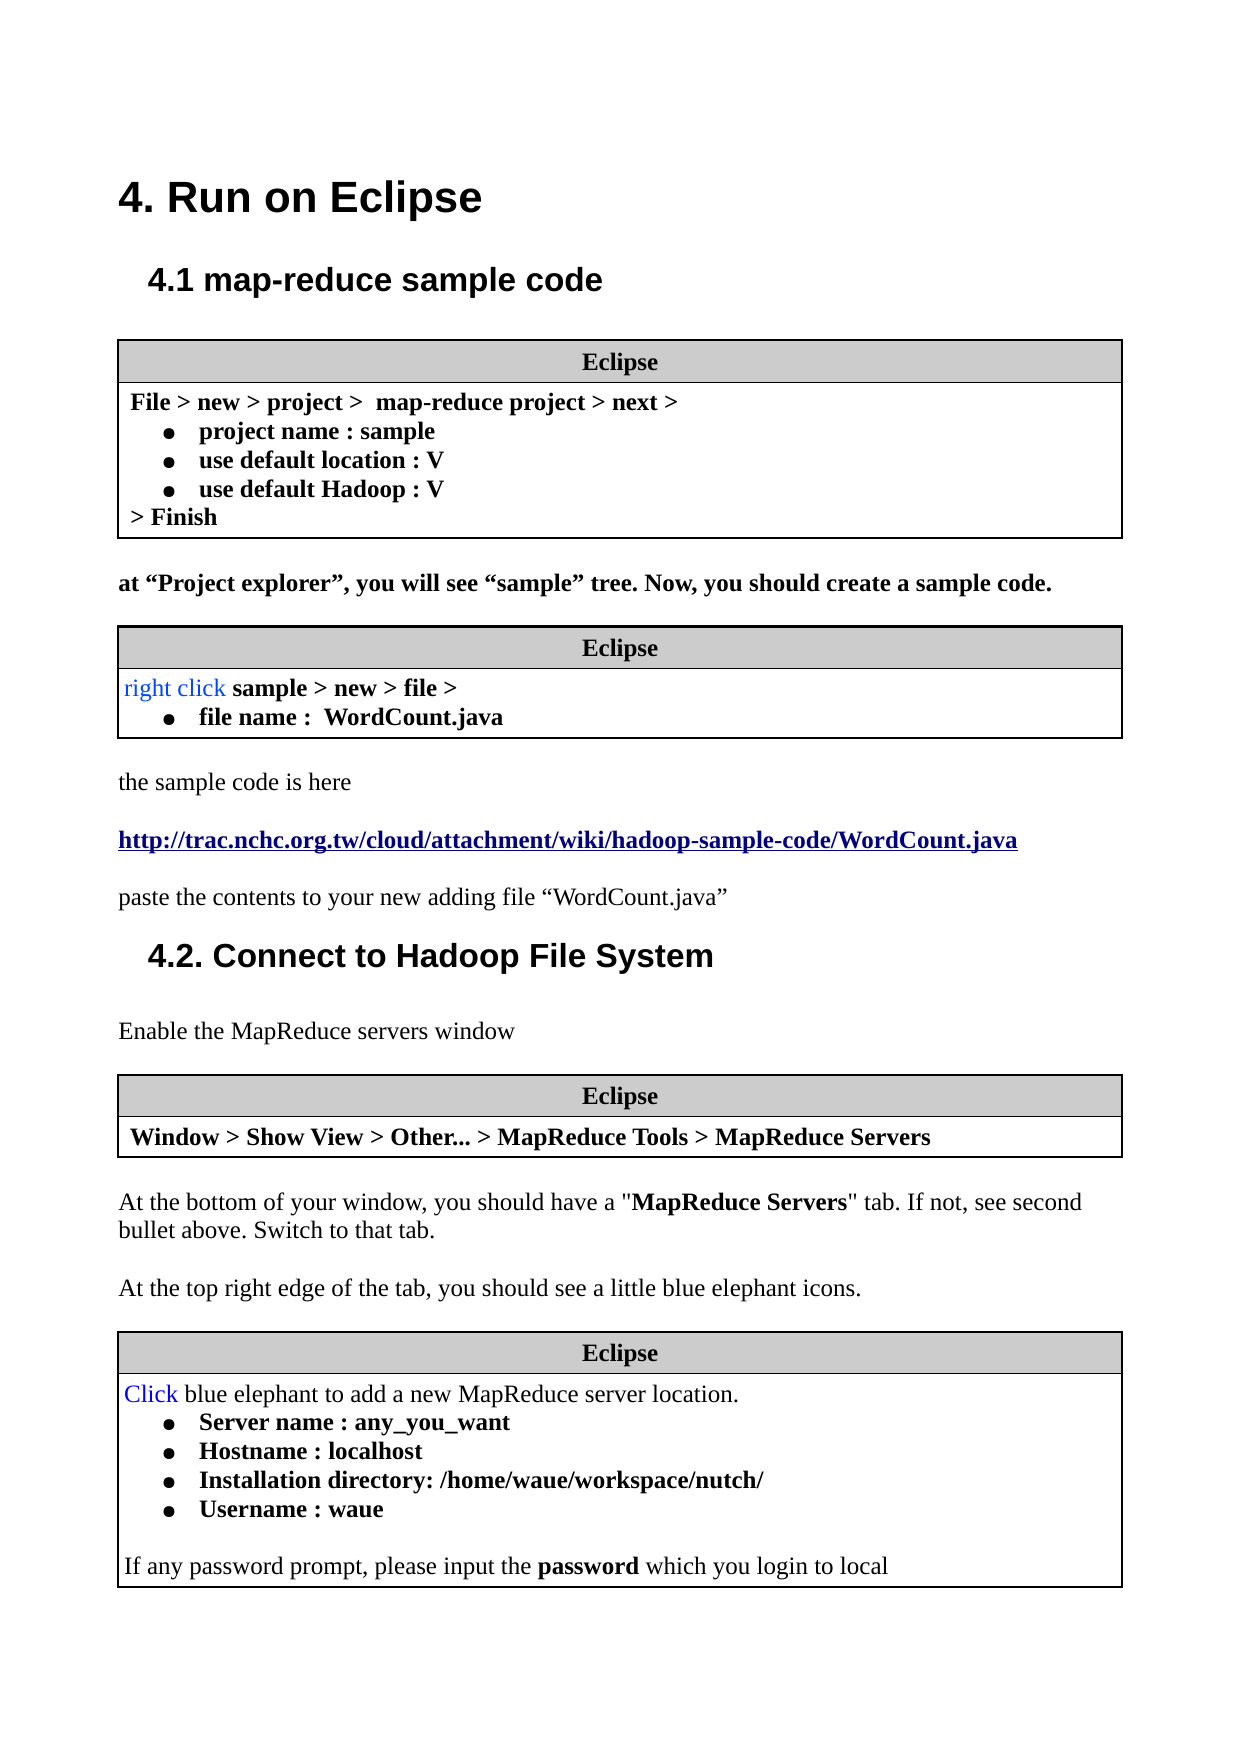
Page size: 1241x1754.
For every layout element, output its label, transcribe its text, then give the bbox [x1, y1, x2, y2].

table_cell right click sample > new > file > file name : WordCount.java [119, 669, 1121, 737]
table_cell File > new > project > map-reduce project > next > project name : sample use default location : V use default Hadoop : V > Finish [119, 383, 1121, 537]
text http://trac.nchc.org.tw/cloud/attachment/wiki/hadoop-sample-code/WordCount.java [118, 825, 1122, 854]
subtitle 4. Run on Eclipse [118, 172, 1122, 222]
text At the bottom of your window, you should have a "MapReduce Servers" tab. If not, see second bullet above. Switch to that tab. [118, 1187, 1122, 1244]
table_header Eclipse [119, 628, 1121, 668]
subtitle 4.1 map-reduce sample code [148, 260, 1122, 298]
text at “Project explorer”, you will see “sample” tree. Now, you should create a sample code. [118, 568, 1122, 597]
table_cell Window > Show View > Other... > MapReduce Tools > MapReduce Servers [119, 1117, 1121, 1156]
table_header Eclipse [119, 1076, 1121, 1116]
text the sample code is here [118, 767, 1122, 796]
table_header Eclipse [119, 341, 1121, 382]
subtitle 4.2. Connect to Hadoop File System [148, 936, 1122, 975]
text paste the contents to your new adding file “WordCount.java” [118, 882, 1122, 911]
table_header Eclipse [119, 1333, 1121, 1373]
table_cell Click blue elephant to add a new MapReduce server location. Server name : any_you_want Hostname : localhost Installation directory: /home/waue/workspace/nutch/ Username : waue If any password prompt, please input the password which you login to local [119, 1374, 1121, 1586]
text At the top right edge of the tab, you should see a little blue elephant icons. [118, 1273, 1122, 1302]
text Enable the MapReduce servers window [118, 1016, 1122, 1045]
